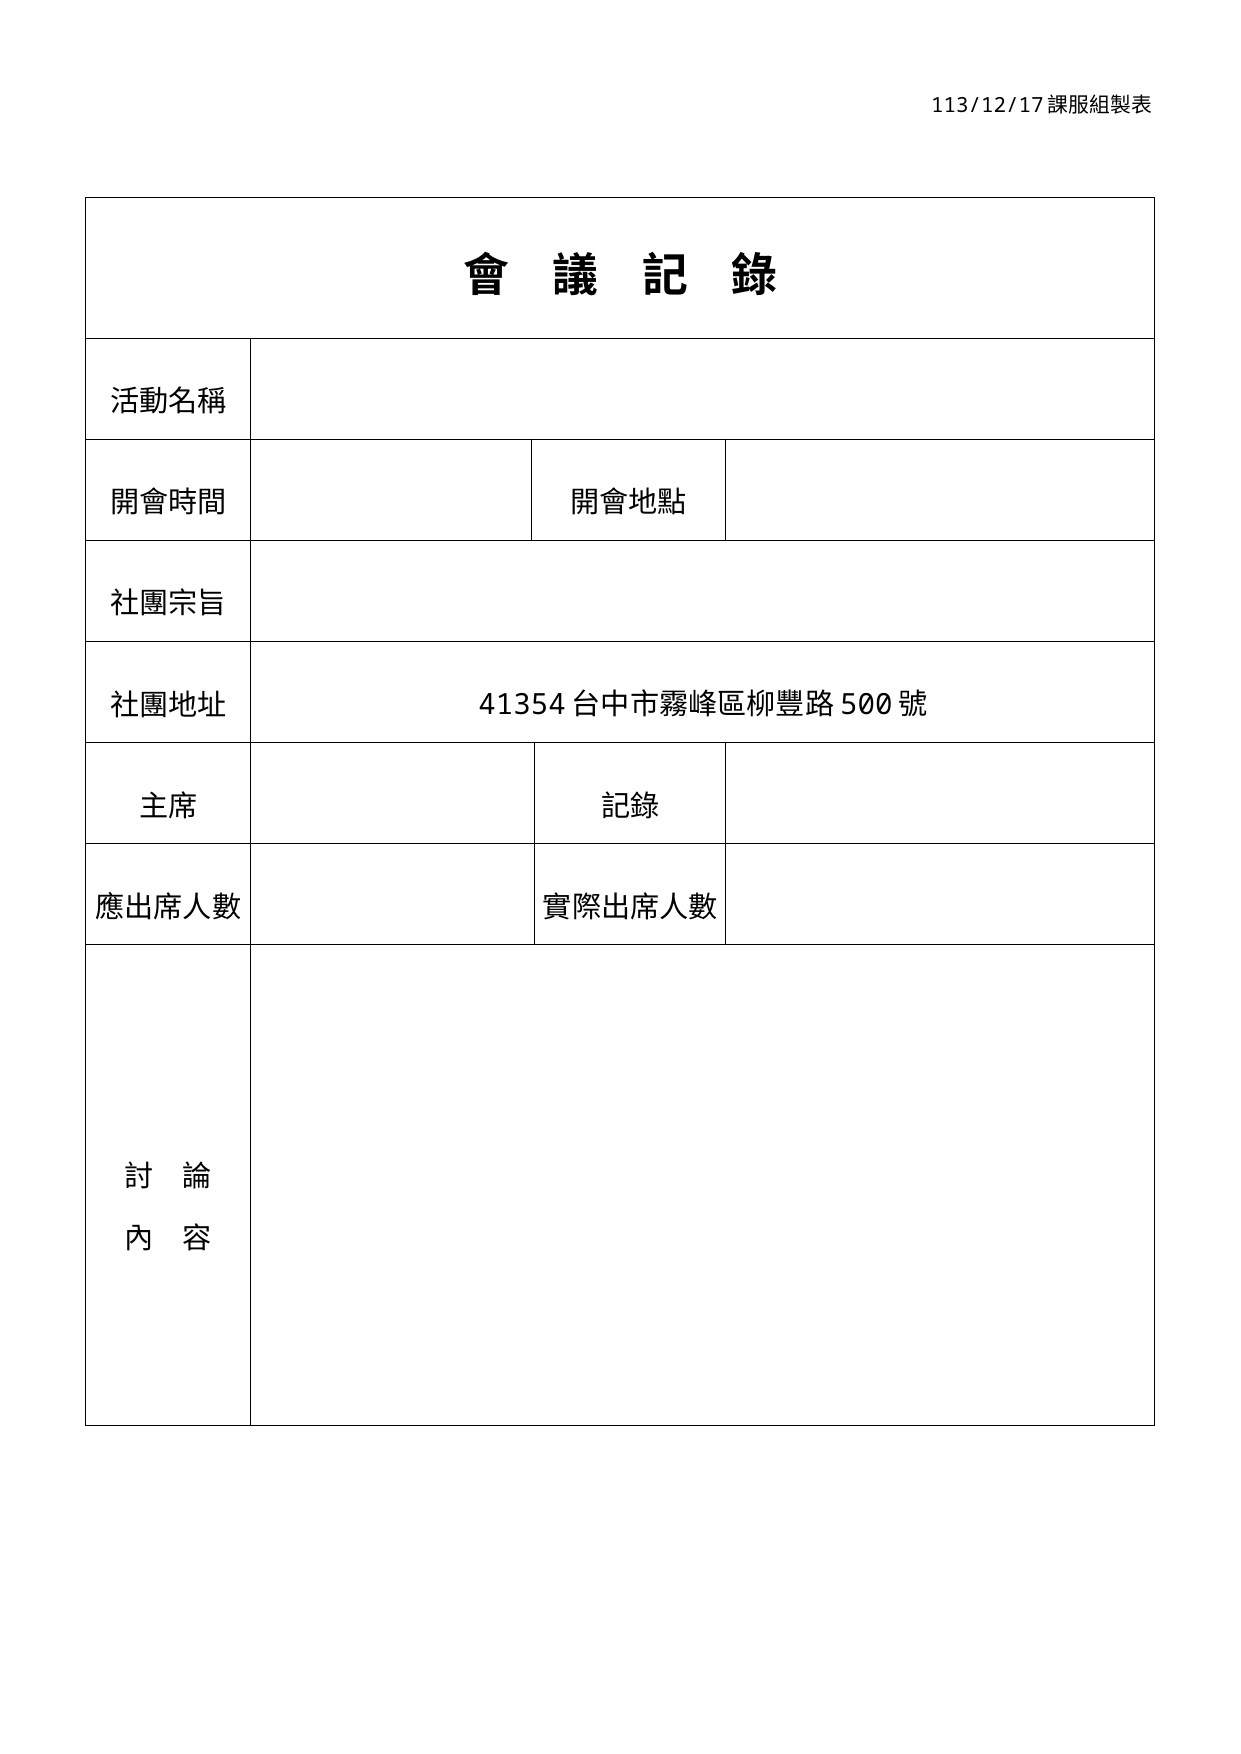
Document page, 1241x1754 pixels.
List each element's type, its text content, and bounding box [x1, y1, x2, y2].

table_cell 討 論 內 容 [86, 945, 250, 1424]
table_header 會議記錄 [86, 198, 1154, 338]
table_cell 主席 [86, 743, 250, 843]
table_cell [726, 440, 1154, 540]
table_cell 記錄 [535, 743, 725, 843]
table_cell 實際出席人數 [535, 844, 725, 944]
table_cell [251, 743, 534, 843]
table_cell 41354台中市霧峰區柳豐路500號 [251, 642, 1154, 742]
table_cell [251, 339, 1154, 439]
table_cell 開會時間 [86, 440, 250, 540]
table_cell [251, 541, 1154, 641]
table_cell 應出席人數 [86, 844, 250, 944]
table_cell [251, 945, 1154, 1424]
table_cell 社團地址 [86, 642, 250, 742]
table_cell [251, 440, 531, 540]
table_cell 活動名稱 [86, 339, 250, 439]
table_cell [251, 844, 534, 944]
table_cell 開會地點 [532, 440, 725, 540]
table_cell [726, 743, 1154, 843]
table_cell 社團宗旨 [86, 541, 250, 641]
table_cell [726, 844, 1154, 944]
